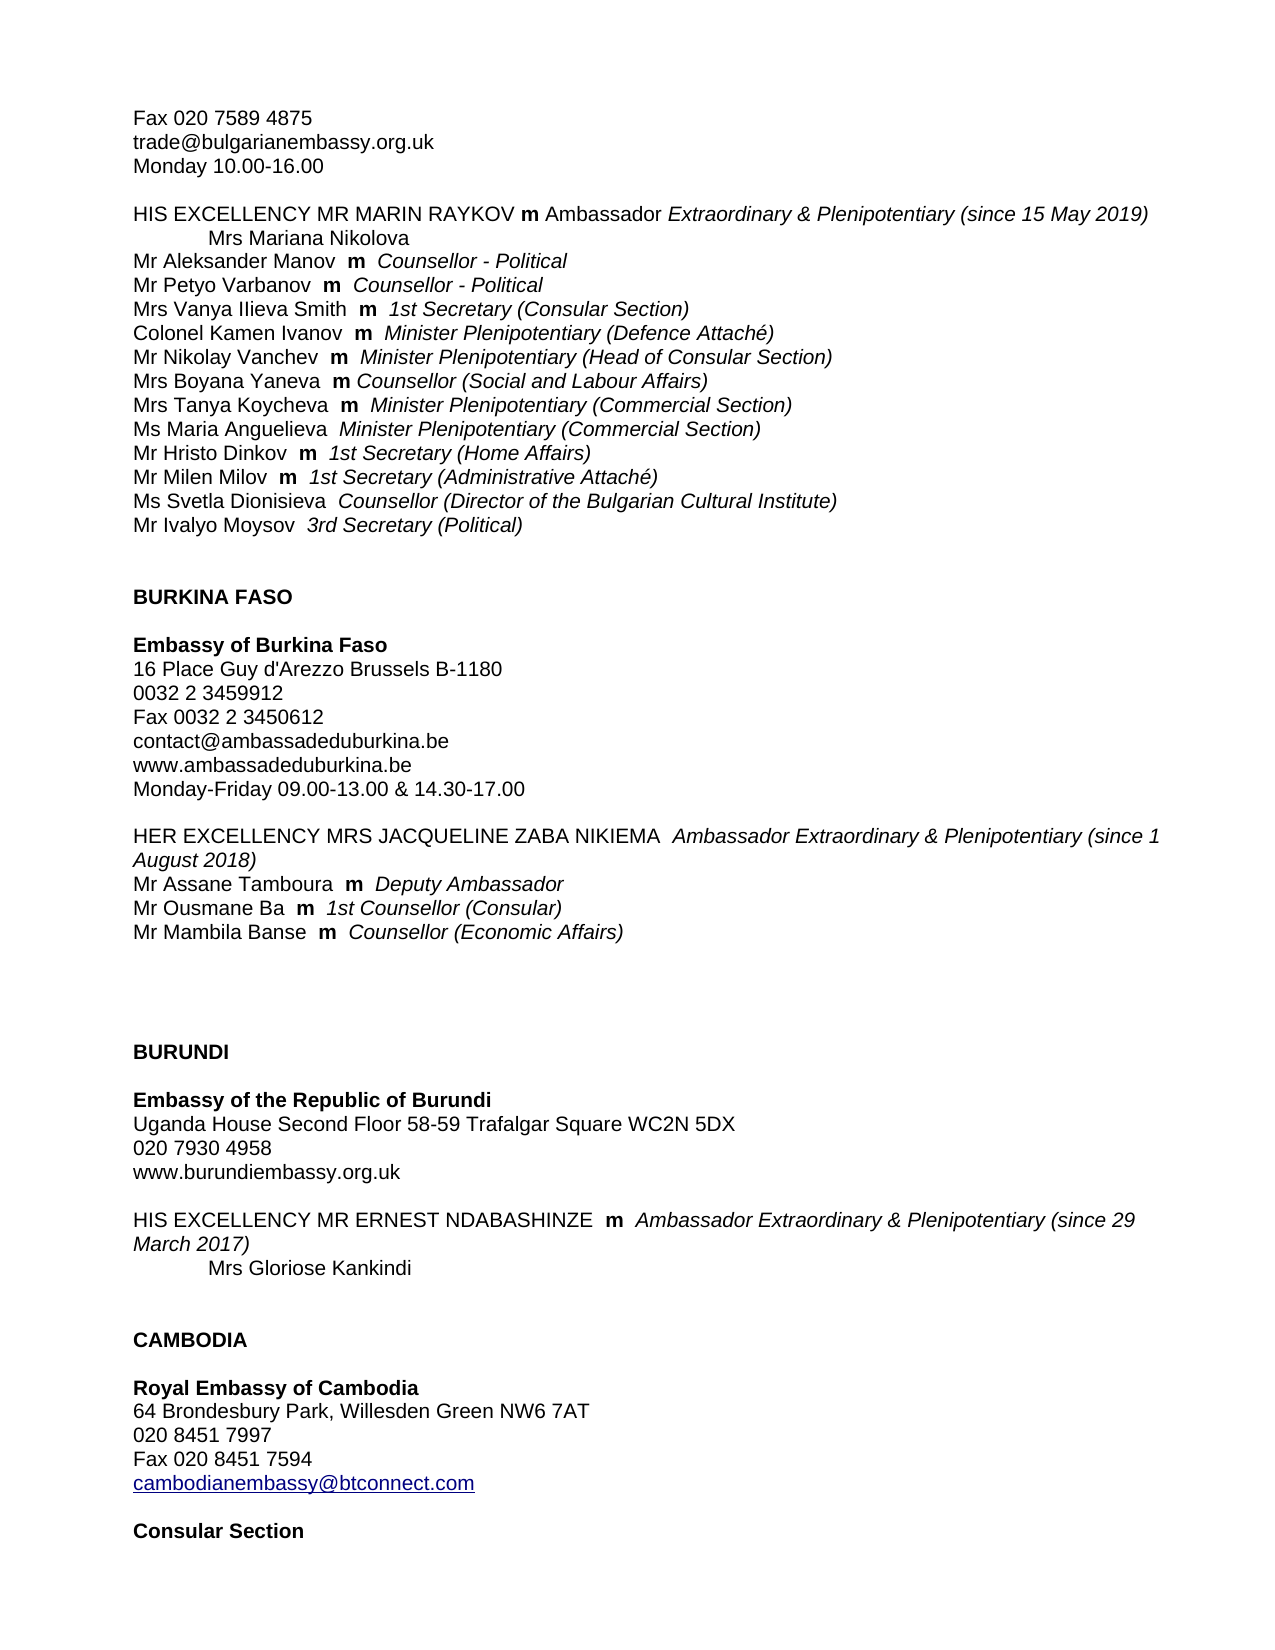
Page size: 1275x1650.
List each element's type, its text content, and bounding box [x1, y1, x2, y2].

text Mrs Boyana Yaneva m Counsellor (Social and Labour Affairs) [133, 369, 1181, 393]
text Mrs Mariana Nikolova [133, 225, 1181, 249]
subtitle Embassy of Burkina Faso [133, 633, 1181, 657]
text Mr Assane Tamboura m Deputy Ambassador [133, 872, 1181, 896]
text Monday 10.00-16.00 [133, 153, 1181, 177]
text trade@bulgarianembassy.org.uk [133, 129, 1181, 153]
text BURUNDI [133, 1040, 1181, 1064]
text Mr Petyo Varbanov m Counsellor - Political [133, 273, 1181, 297]
text Mr Aleksander Manov m Counsellor - Political [133, 249, 1181, 273]
text Ms Svetla Dionisieva Counsellor (Director of the Bulgarian Cultural Institute) [133, 489, 1181, 513]
text Colonel Kamen Ivanov m Minister Plenipotentiary (Defence Attaché) [133, 321, 1181, 345]
text Consular Section [133, 1519, 1181, 1543]
text Ms Maria Anguelieva Minister Plenipotentiary (Commercial Section) [133, 417, 1181, 441]
text Mrs Gloriose Kankindi [133, 1256, 1181, 1279]
text Royal Embassy of Cambodia [133, 1375, 1181, 1399]
text Mr Hristo Dinkov m 1st Secretary (Home Affairs) [133, 441, 1181, 465]
text HER EXCELLENCY MRS JACQUELINE ZABA NIKIEMA Ambassador Extraordinary & Plenipotentiary (since 1 August 2018) [133, 824, 1181, 872]
text Fax 020 8451 7594 [133, 1447, 1181, 1471]
text 020 7930 4958 [133, 1136, 1181, 1160]
text 64 Brondesbury Park, Willesden Green NW6 7AT [133, 1399, 1181, 1423]
text Mr Ousmane Ba m 1st Counsellor (Consular) [133, 896, 1181, 920]
text www.burundiembassy.org.uk [133, 1160, 1181, 1184]
subtitle CAMBODIA [133, 1327, 1181, 1351]
text Mrs Tanya Koycheva m Minister Plenipotentiary (Commercial Section) [133, 393, 1181, 417]
text HIS EXCELLENCY MR ERNEST NDABASHINZE m Ambassador Extraordinary & Plenipotentiary (since 29 March 2017) [133, 1208, 1181, 1256]
text Mr Mambila Banse m Counsellor (Economic Affairs) [133, 920, 1181, 944]
text Uganda House Second Floor 58-59 Trafalgar Square WC2N 5DX [133, 1112, 1181, 1136]
text 020 8451 7997 [133, 1423, 1181, 1447]
text Mr Ivalyo Moysov 3rd Secretary (Political) [133, 513, 1181, 537]
text 16 Place Guy d'Arezzo Brussels B-1180 [133, 657, 1181, 681]
text Mrs Vanya IIieva Smith m 1st Secretary (Consular Section) [133, 297, 1181, 321]
text www.ambassadeduburkina.be [133, 752, 1181, 776]
text Mr Nikolay Vanchev m Minister Plenipotentiary (Head of Consular Section) [133, 345, 1181, 369]
text Monday-Friday 09.00-13.00 & 14.30-17.00 [133, 776, 1181, 800]
text contact@ambassadeduburkina.be [133, 728, 1181, 752]
text HIS EXCELLENCY MR MARIN RAYKOV m Ambassador Extraordinary & Plenipotentiary (since 15 May 2019) [133, 201, 1181, 225]
text Fax 020 7589 4875 [133, 106, 1181, 129]
text Mr Milen Milov m 1st Secretary (Administrative Attaché) [133, 465, 1181, 489]
text BURKINA FASO [133, 585, 1181, 609]
text 0032 2 3459912 [133, 681, 1181, 704]
text Fax 0032 2 3450612 [133, 704, 1181, 728]
text Embassy of the Republic of Burundi [133, 1088, 1181, 1112]
text cambodianembassy@btconnect.com [133, 1471, 1181, 1495]
